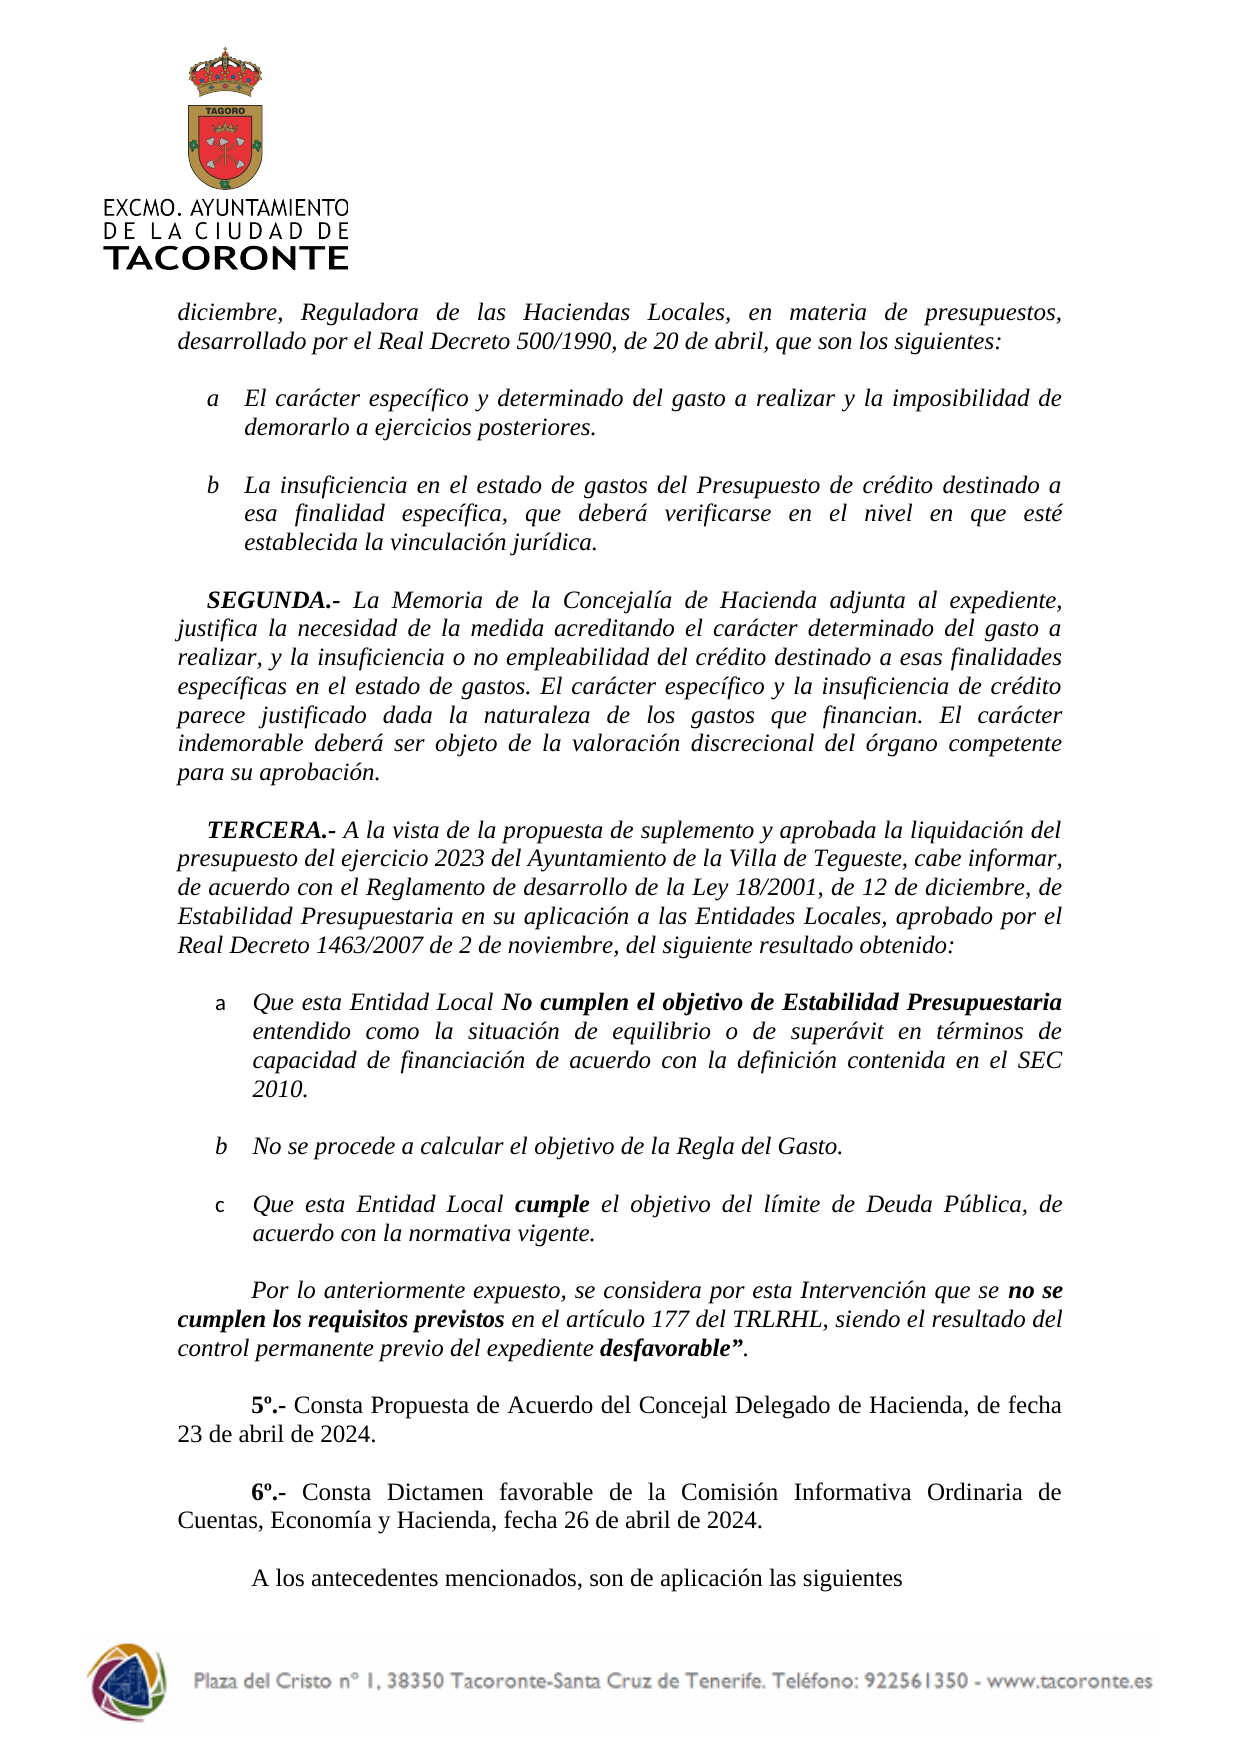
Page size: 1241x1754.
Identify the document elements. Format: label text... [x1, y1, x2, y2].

list No se procede a calcular el objetivo de la Regla del Gasto. [215, 1131, 1063, 1160]
list La insuficiencia en el estado de gastos del Presupuesto de crédito destinado a esa finalidad específica, que deberá verificarse en el nivel en que esté establecida la vinculación jurídica. [207, 470, 1063, 556]
list El carácter específico y determinado del gasto a realizar y la imposibilidad de demorarlo a ejercicios posteriores. [207, 383, 1063, 441]
list Que esta Entidad Local cumple el objetivo del límite de Deuda Pública, de acuerdo con la normativa vigente. [215, 1189, 1063, 1247]
list Que esta Entidad Local No cumplen el objetivo de Estabilidad Presupuestaria entendido como la situación de equilibrio o de superávit en términos de capacidad de financiación de acuerdo con la definición contenida en el SEC 2010. [215, 987, 1063, 1103]
text diciembre, Reguladora de las Haciendas Locales, en materia de presupuestos, desarrollado por el Real Decreto 500/1990, de 20 de abril, que son los siguientes: [177, 297, 1063, 355]
text A los antecedentes mencionados, son de aplicación las siguientes [177, 1563, 1063, 1592]
text Por lo anteriormente expuesto, se considera por esta Intervención que se no se cumplen los requisitos previstos en el artículo 177 del TRLRHL, siendo el resultado del control permanente previo del expediente desfavorable”. [177, 1275, 1063, 1362]
text 6º.- Consta Dictamen favorable de la Comisión Informativa Ordinaria de Cuentas, Economía y Hacienda, fecha 26 de abril de 2024. [177, 1477, 1063, 1534]
text 5º.- Consta Propuesta de Acuerdo del Concejal Delegado de Hacienda, de fecha 23 de abril de 2024. [177, 1390, 1063, 1448]
picture [103, 47, 348, 270]
picture [80, 1630, 1163, 1737]
text TERCERA.- A la vista de la propuesta de suplemento y aprobada la liquidación del presupuesto del ejercicio 2023 del Ayuntamiento de la Villa de Tegueste, cabe informar, de acuerdo con el Reglamento de desarrollo de la Ley 18/2001, de 12 de diciembre, de Estabilidad Presupuestaria en su aplicación a las Entidades Locales, aprobado por el Real Decreto 1463/2007 de 2 de noviembre, del siguiente resultado obtenido: [177, 815, 1063, 958]
text SEGUNDA.- La Memoria de la Concejalía de Hacienda adjunta al expediente, justifica la necesidad de la medida acreditando el carácter determinado del gasto a realizar, y la insuficiencia o no empleabilidad del crédito destinado a esas finalidades específicas en el estado de gastos. El carácter específico y la insuficiencia de crédito parece justificado dada la naturaleza de los gastos que financian. El carácter indemorable deberá ser objeto de la valoración discrecional del órgano competente para su aprobación. [177, 585, 1063, 786]
